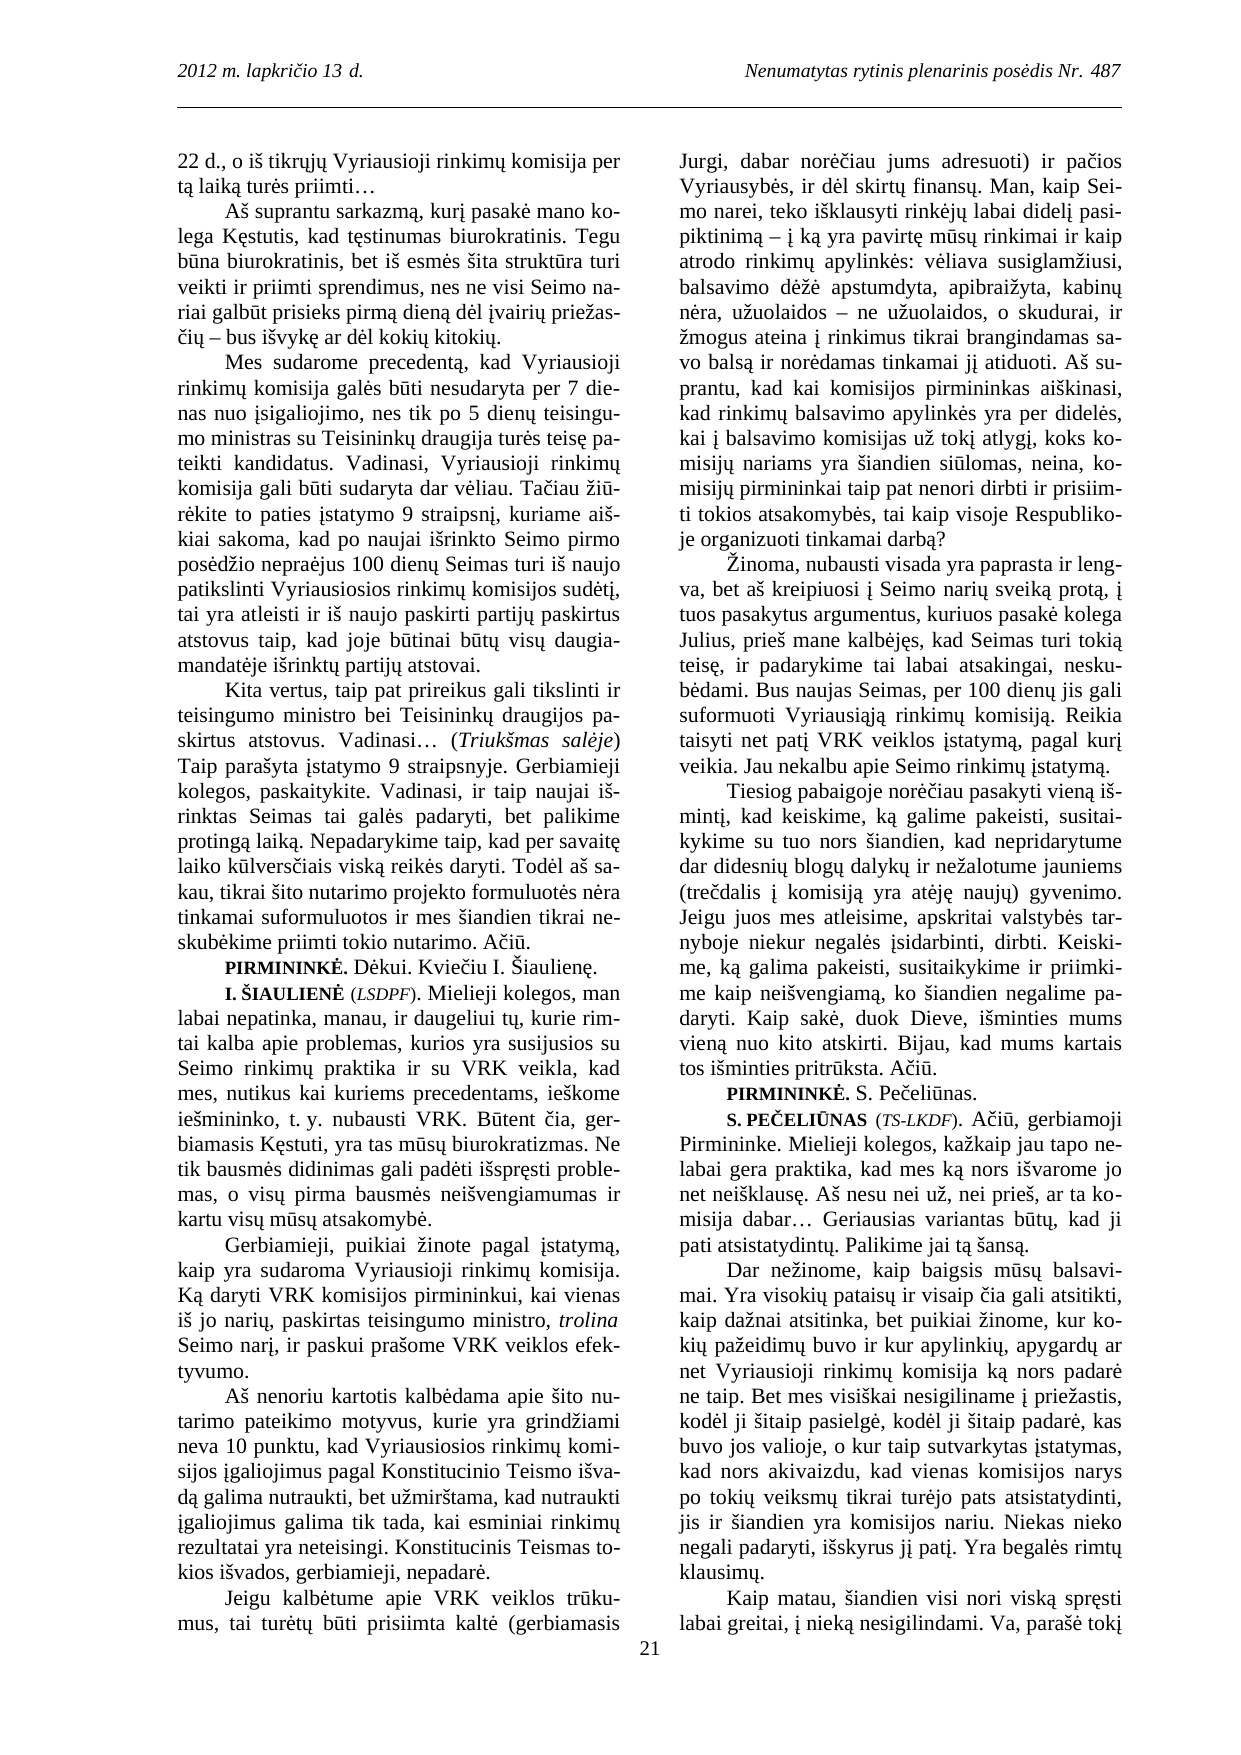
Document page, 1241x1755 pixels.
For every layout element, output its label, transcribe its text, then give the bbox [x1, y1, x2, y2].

text Dar ne­ži­no­me, kaip baig­sis mū­sų bal­sa­vi­mai. Yra vi­so­kių pa­tai­sų ir vi­saip čia ga­li at­si­tik­ti, kaip daž­nai at­si­tin­ka, bet pui­kiai ži­no­me, kur ko­kių pa­žei­di­mų bu­vo ir kur apy­lin­kių, apy­gar­dų ar net Vy­riau­sio­ji rin­ki­mų ko­mi­si­ja ką nors pa­da­rė ne taip. Bet mes vi­siš­kai ne­si­gi­li­na­me į prie­žas­tis, ko­dėl ji ši­taip pa­si­el­gė, ko­dėl ji ši­taip pa­da­rė, kas bu­vo jos va­lio­je, o kur taip su­tvar­ky­tas įsta­ty­mas, kad nors aki­vaiz­du, kad vie­nas ko­mi­si­jos na­rys po to­kių veiks­mų tik­rai tu­rė­jo pats at­si­sta­ty­din­ti, jis ir šian­dien yra ko­mi­si­jos na­riu. Nie­kas nie­ko ne­ga­li pa­da­ry­ti, iš­sky­rus jį pa­tį. Yra be­ga­lės rim­tų klau­si­mų. [679, 1257, 1122, 1584]
text PIRMININKĖ. S. Pe­če­liū­nas. [679, 1080, 1122, 1106]
text Kaip ma­tau, šian­dien vi­si no­ri vis­ką spręs­ti la­bai grei­tai, į nie­ką ne­si­gi­lin­da­mi. Va, pa­ra­šė to­kį [679, 1584, 1122, 1635]
text S. PEČELIŪNAS (TS-LKDF). Ačiū, ger­bia­mo­ji Pir­mi­nin­ke. Mie­lie­ji ko­le­gos, kaž­kaip jau ta­po ne­la­bai ge­ra prak­ti­ka, kad mes ką nors iš­va­ro­me jo net ne­iš­klau­sę. Aš ne­su nei už, nei prieš, ar ta ko­mi­si­ja da­bar… Ge­riau­sias va­rian­tas bū­tų, kad ji pa­ti at­si­sta­ty­din­tų. Pa­li­ki­me jai tą šan­są. [679, 1106, 1122, 1257]
text Ger­bia­mie­ji, pui­kiai ži­no­te pa­gal įsta­ty­mą, kaip yra su­da­ro­ma Vy­riau­sio­ji rin­ki­mų ko­mi­si­ja. Ką da­ry­ti VRK ko­mi­si­jos pir­mi­nin­kui, kai vie­nas iš jo na­rių, pa­skir­tas tei­sin­gu­mo mi­nist­ro, tro­li­na Sei­mo na­rį, ir pas­kui pra­šo­me VRK veik­los efek­ty­vu­mo. [177, 1232, 620, 1383]
text Jur­gi, da­bar no­rė­čiau jums ad­re­suo­ti) ir pa­čios Vy­riau­sy­bės, ir dėl skir­tų fi­nan­sų. Man, kaip Sei­mo na­rei, te­ko iš­klau­sy­ti rin­kė­jų la­bai di­de­lį pa­si­pik­ti­ni­mą – į ką yra pa­vir­tę mū­sų rin­ki­mai ir kaip at­ro­do rin­ki­mų apy­lin­kės: vė­lia­va su­si­glam­žiu­si, bal­sa­vi­mo dė­žė ap­stum­dy­ta, api­brai­žy­ta, ka­bi­nų nė­ra, užuo­lai­dos – ne užuo­lai­dos, o sku­du­rai, ir žmo­gus at­ei­na į rin­ki­mus tik­rai bran­gin­da­mas sa­vo bal­są ir no­rė­da­mas tin­ka­mai jį ati­duo­ti. Aš su­pran­tu, kad kai ko­mi­si­jos pir­mi­nin­kas aiš­ki­na­si, kad rin­ki­mų bal­sa­vi­mo apy­lin­kės yra per di­de­lės, kai į bal­sa­vi­mo ko­mi­si­jas už to­kį at­ly­gį, koks ko­mi­si­jų na­riams yra šian­dien siū­lo­mas, ne­ina, ko­mi­si­jų pir­mi­nin­kai taip pat ne­no­ri dirb­ti ir pri­si­im­ti to­kios at­sa­ko­my­bės, tai kaip vi­soje Res­pub­li­ko­je or­ga­ni­zuo­ti tin­ka­mai dar­bą? [679, 148, 1122, 551]
text I. ŠIAULIENĖ (LSDPF). Mie­lie­ji ko­le­gos, man la­bai ne­pa­tin­ka, ma­nau, ir dau­ge­liui tų, ku­rie rim­tai kal­ba apie pro­ble­mas, ku­rios yra su­si­ju­sios su Sei­mo rin­ki­mų prak­ti­ka ir su VRK veik­la, kad mes, nu­ti­kus kai ku­riems pre­ce­den­tams, ieš­ko­me ieš­mi­nin­ko, t. y. nu­baus­ti VRK. Bū­tent čia, ger­bia­ma­sis Kęs­tu­ti, yra tas mū­sų biu­ro­kratizmas. Ne tik baus­mės di­di­ni­mas ga­li pa­dė­ti iš­spręs­ti pro­ble­mas, o vi­sų pir­ma baus­mės ne­iš­ven­gia­mu­mas ir kar­tu vi­sų mū­sų at­sa­ko­my­bė. [177, 979, 620, 1232]
text Tie­siog pa­bai­goje no­rė­čiau pa­sa­ky­ti vie­ną iš­min­tį, kad keis­ki­me, ką ga­li­me pa­keis­ti, su­si­tai­kyki­me su tuo nors šian­dien, kad ne­pri­da­ry­tu­me dar di­des­nių blo­gų da­ly­kų ir ne­ža­lo­tu­me jau­niems (treč­da­lis į ko­mi­si­ją yra at­ėję nau­jų) gy­ve­ni­mo. Jei­gu juos mes at­lei­si­me, ap­skri­tai vals­ty­bės tar­ny­bo­je nie­kur ne­ga­lės įsi­dar­bin­ti, dirb­ti. Keis­ki­me, ką ga­li­ma pa­keis­ti, su­si­tai­ky­ki­me ir pri­im­ki­me kaip ne­iš­ven­gia­mą, ko šian­dien ne­ga­li­me pa­da­ry­ti. Kaip sa­kė, duok Die­ve, iš­min­ties mums vie­ną nuo ki­to at­skir­ti. Bi­jau, kad mums kar­tais tos iš­min­ties pri­trūks­ta. Ačiū. [679, 778, 1122, 1080]
text 22 d., o iš tik­rų­jų Vy­riau­sio­ji rin­ki­mų ko­mi­si­ja per tą lai­ką tu­rės pri­im­ti… [177, 148, 620, 198]
text Mes su­da­ro­me pre­ce­den­tą, kad Vy­riau­sio­ji rin­ki­mų ko­mi­si­ja ga­lės bū­ti ne­su­da­ry­ta per 7 die­nas nuo įsi­ga­lio­ji­mo, nes tik po 5 die­nų tei­sin­gu­mo mi­nist­ras su Tei­si­nin­kų drau­gi­ja tu­rės tei­sę pa­teik­ti kan­di­da­tus. Va­di­na­si, Vy­riau­sio­ji rin­ki­mų ko­mi­si­ja ga­li bū­ti su­da­ry­ta dar vė­liau. Ta­čiau žiū­rė­ki­te to pa­ties įsta­ty­mo 9 straips­nį, ku­ria­me aiš­kiai sa­ko­ma, kad po nau­jai iš­rink­to Sei­mo pir­mo po­sė­džio ne­pra­ėjus 100 die­nų Sei­mas tu­ri iš nau­jo pa­tiks­lin­ti Vy­riau­sio­sios rin­ki­mų ko­mi­si­jos su­dė­tį, tai yra at­leis­ti ir iš nau­jo pa­skir­ti par­ti­jų pa­skir­tus at­sto­vus taip, kad jo­je bū­ti­nai bū­tų vi­sų dau­gia­man­da­tė­je iš­rink­tų par­ti­jų at­sto­vai. [177, 349, 620, 677]
text Ki­ta ver­tus, taip pat pri­rei­kus ga­li tiks­lin­ti ir tei­sin­gu­mo mi­nist­ro bei Tei­si­nin­kų drau­gi­jos pa­skir­tus at­sto­vus. Va­di­na­si… (Triukš­mas sa­lė­je) Taip pa­ra­šy­ta įsta­ty­mo 9 straips­ny­je. Ger­bia­mie­ji ko­le­gos, pa­skai­ty­ki­te. Va­di­na­si, ir taip nau­jai iš­rink­tas Sei­mas tai ga­lės pa­da­ry­ti, bet pa­li­ki­me pro­tin­gą lai­ką. Ne­pa­da­ry­ki­me taip, kad per sa­vai­tę lai­ko kūl­vers­čiais vis­ką rei­kės da­ry­ti. To­dėl aš sa­kau, tik­rai ši­to nu­ta­ri­mo pro­jek­to for­mu­luo­tės nė­ra tin­ka­mai su­for­mu­luo­tos ir mes šian­dien tik­rai ne­sku­bė­ki­me pri­im­ti to­kio nu­ta­ri­mo. Ačiū. [177, 677, 620, 954]
text Aš ne­no­riu kar­to­tis kal­bė­da­ma apie ši­to nu­ta­ri­mo pa­tei­ki­mo mo­ty­vus, ku­rie yra grin­džia­mi ne­va 10 punk­tu, kad Vy­riau­sio­sios rin­ki­mų ko­mi­si­jos įga­lio­ji­mus pa­gal Kon­sti­tu­ci­nio Teis­mo iš­va­dą ga­li­ma nu­trauk­ti, bet už­mirš­ta­ma, kad nu­trauk­ti įga­lio­ji­mus ga­li­ma tik ta­da, kai es­mi­niai rin­ki­mų re­zul­ta­tai yra ne­tei­sin­gi. Kon­sti­tu­ci­nis Teis­mas to­kios iš­va­dos, ger­bia­mie­ji, ne­pa­da­rė. [177, 1383, 620, 1584]
text Ži­no­ma, nu­baus­ti vi­sa­da yra pa­pras­ta ir leng­va, bet aš krei­piuo­si į Sei­mo na­rių svei­ką pro­tą, į tuos pa­sa­ky­tus ar­gu­men­tus, ku­riuos pa­sa­kė ko­le­ga Ju­lius, prieš ma­ne kal­bė­jęs, kad Sei­mas tu­ri to­kią tei­sę, ir pa­da­ry­ki­me tai la­bai at­sa­kin­gai, ne­sku­bėda­mi. Bus nau­jas Sei­mas, per 100 die­nų jis ga­li su­for­muo­ti Vy­riau­si­ą­ją rin­ki­mų ko­mi­si­ją. Rei­kia tai­sy­ti net pa­tį VRK veik­los įsta­ty­mą, pa­gal ku­rį vei­kia. Jau ne­kal­bu apie Sei­mo rin­ki­mų įsta­ty­mą. [679, 551, 1122, 778]
text PIRMININKĖ. Dė­kui. Kvie­čiu I. Šiau­lie­nę. [177, 954, 620, 979]
text Aš su­pran­tu sar­kaz­mą, ku­rį pa­sa­kė ma­no ko­le­ga Kęs­tu­tis, kad tęs­ti­nu­mas biu­ro­kratinis. Te­gu bū­na biu­ro­kratinis, bet iš es­mės ši­ta struk­tū­ra tu­ri veik­ti ir pri­im­ti spren­di­mus, nes ne vi­si Sei­mo na­riai gal­būt pri­sieks pir­mą die­ną dėl įvai­rių prie­žas­čių – bus iš­vy­kę ar dėl ko­kių ki­to­kių. [177, 198, 620, 349]
text Jei­gu kal­bė­tu­me apie VRK veik­los trū­ku­mus, tai tu­rė­tų bū­ti pri­si­im­ta kal­tė (ger­bia­ma­sis [177, 1584, 620, 1635]
